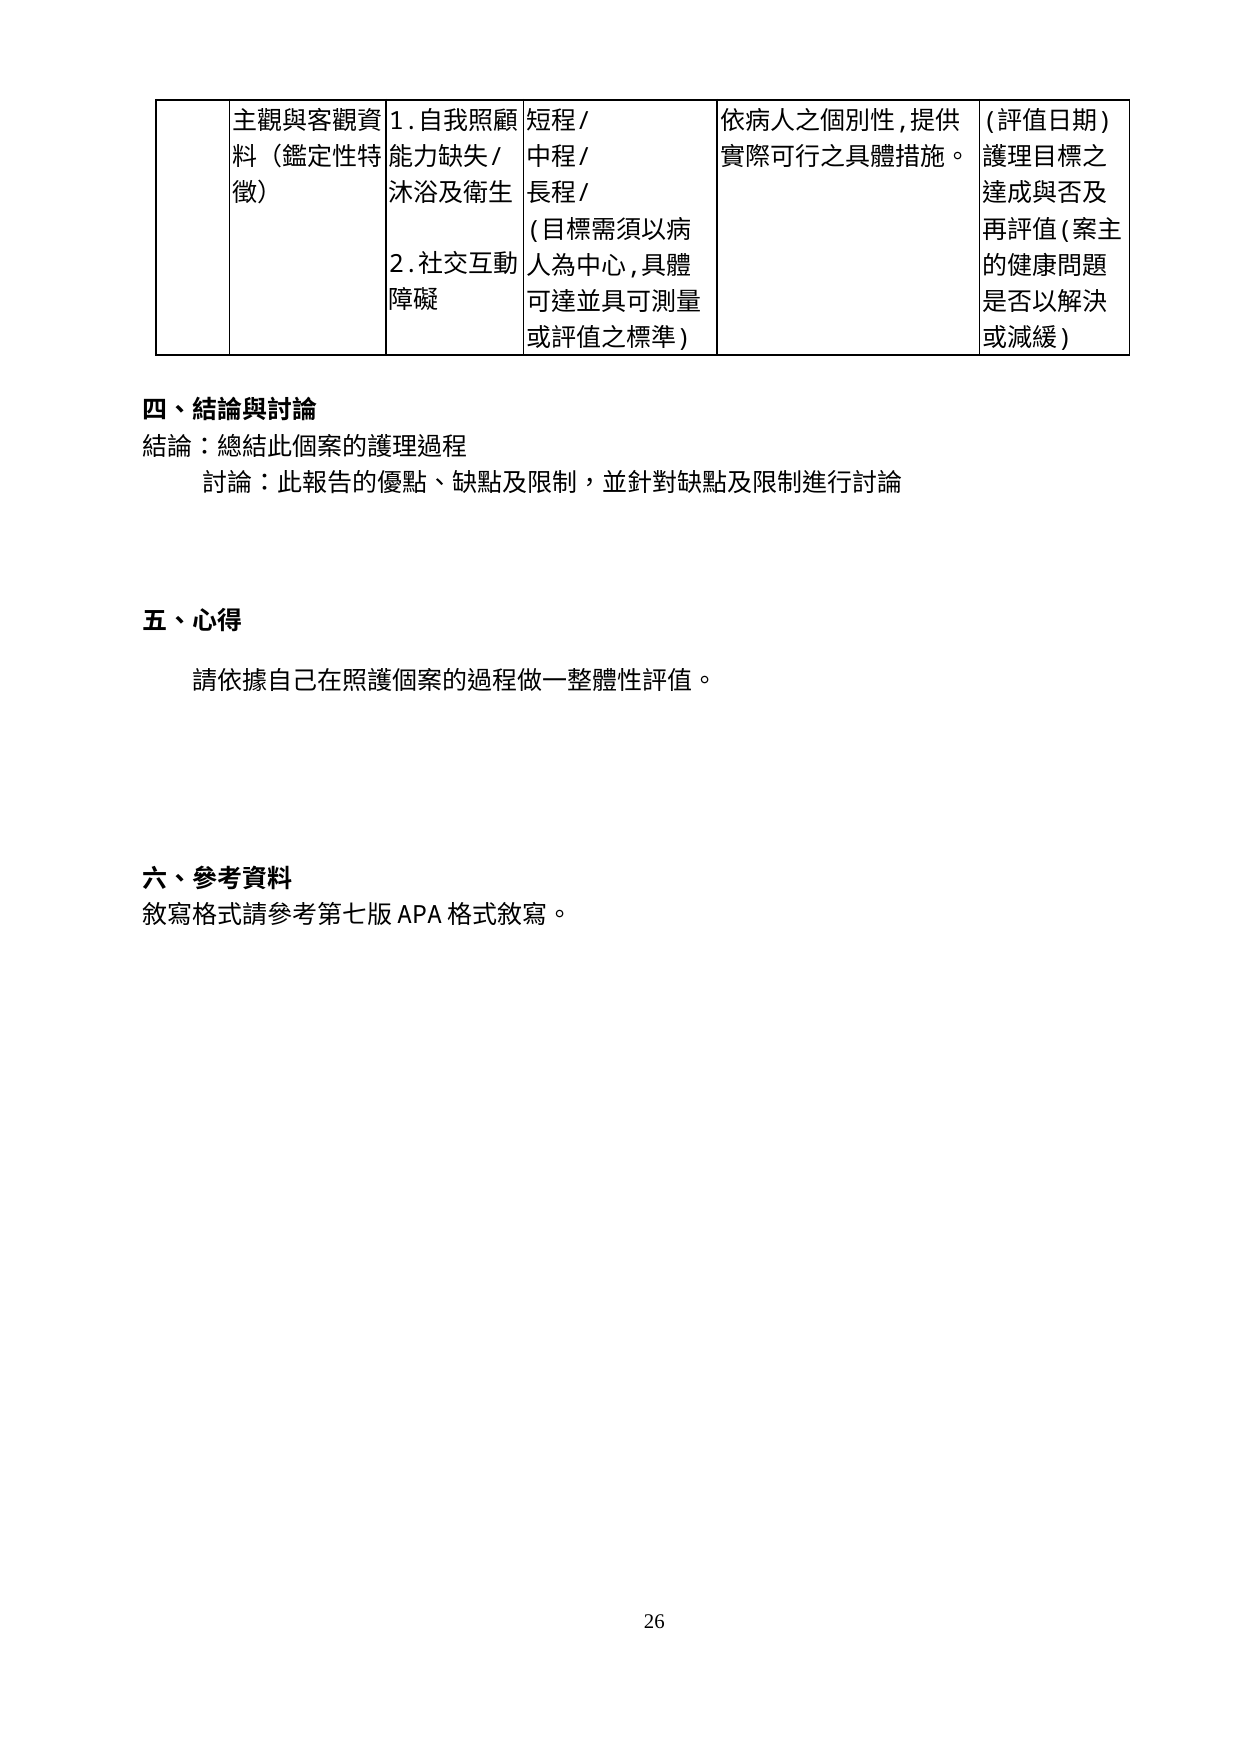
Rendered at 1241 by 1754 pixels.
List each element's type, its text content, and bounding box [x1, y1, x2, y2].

text 討論：此報告的優點、缺點及限制，並針對缺點及限制進行討論 [142, 462, 1167, 498]
table_cell 依病人之個別性,提供實際可行之具體措施。 [718, 101, 979, 354]
table_cell 1.自我照顧能力缺失/沐浴及衛生 2.社交互動障礙 [387, 101, 523, 354]
table_cell 短程/ 中程/ 長程/ (目標需須以病人為中心,具體可達並具可測量或評值之標準) [524, 101, 716, 354]
text 五、心得 [142, 601, 1167, 637]
text 請依據自己在照護個案的過程做一整體性評值。 [142, 637, 1167, 699]
table_cell 主觀與客觀資料（鑑定性特徵） [230, 101, 385, 354]
text 結論：總結此個案的護理過程 [142, 426, 1167, 462]
table_cell [157, 101, 229, 354]
text 四、結論與討論 [142, 390, 1167, 426]
text 敘寫格式請參考第七版APA格式敘寫。 [142, 895, 1167, 931]
text 六、參考資料 [142, 858, 1167, 895]
table_cell (評值日期) 護理目標之達成與否及再評值(案主的健康問題是否以解決或減緩) [980, 101, 1129, 354]
